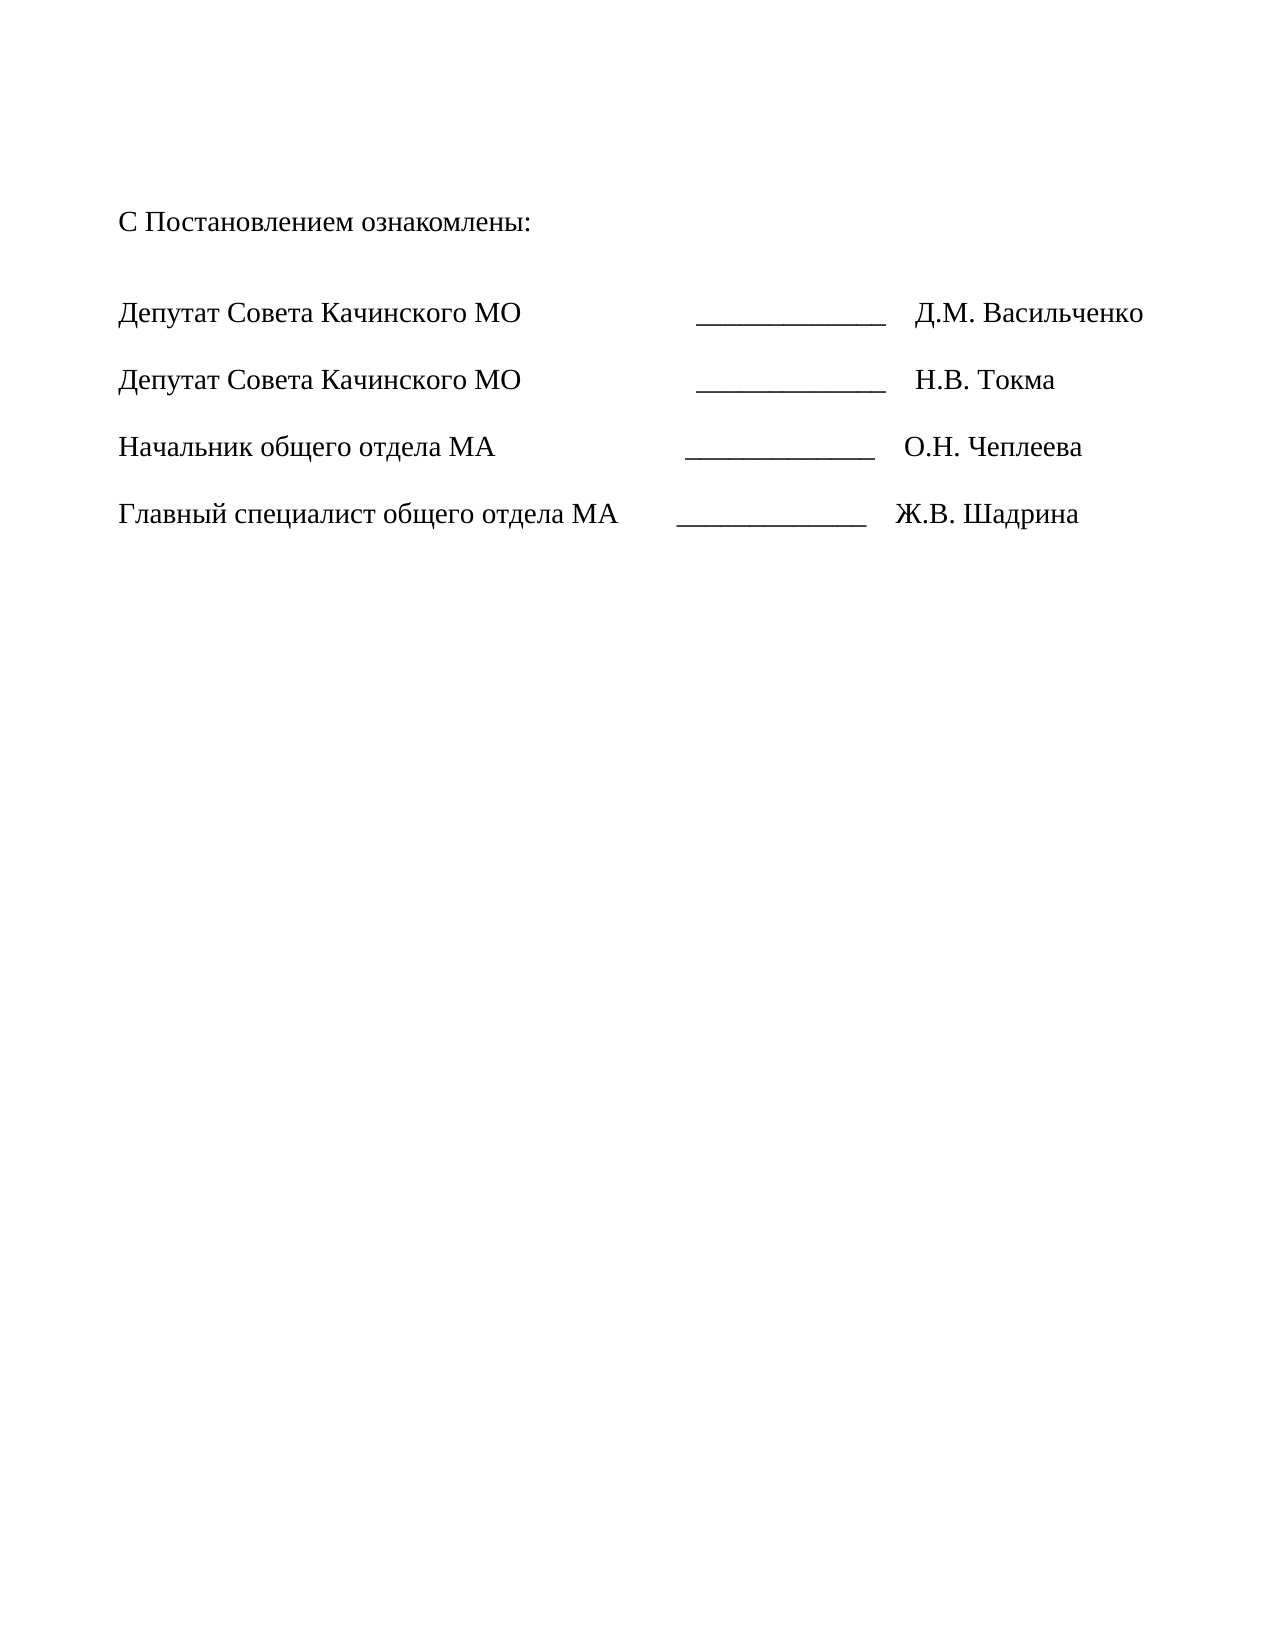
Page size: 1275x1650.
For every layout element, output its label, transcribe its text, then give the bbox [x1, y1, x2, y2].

text С Постановлением ознакомлены: [118, 204, 1157, 238]
text Начальник общего отдела МА _____________ О.Н. Чеплеева [118, 429, 1157, 463]
text Главный специалист общего отдела МА _____________ Ж.В. Шадрина [118, 497, 1157, 530]
text Депутат Совета Качинского МО _____________ Н.В. Токма [118, 362, 1157, 396]
text Депутат Совета Качинского МО _____________ Д.М. Васильченко [118, 295, 1157, 329]
